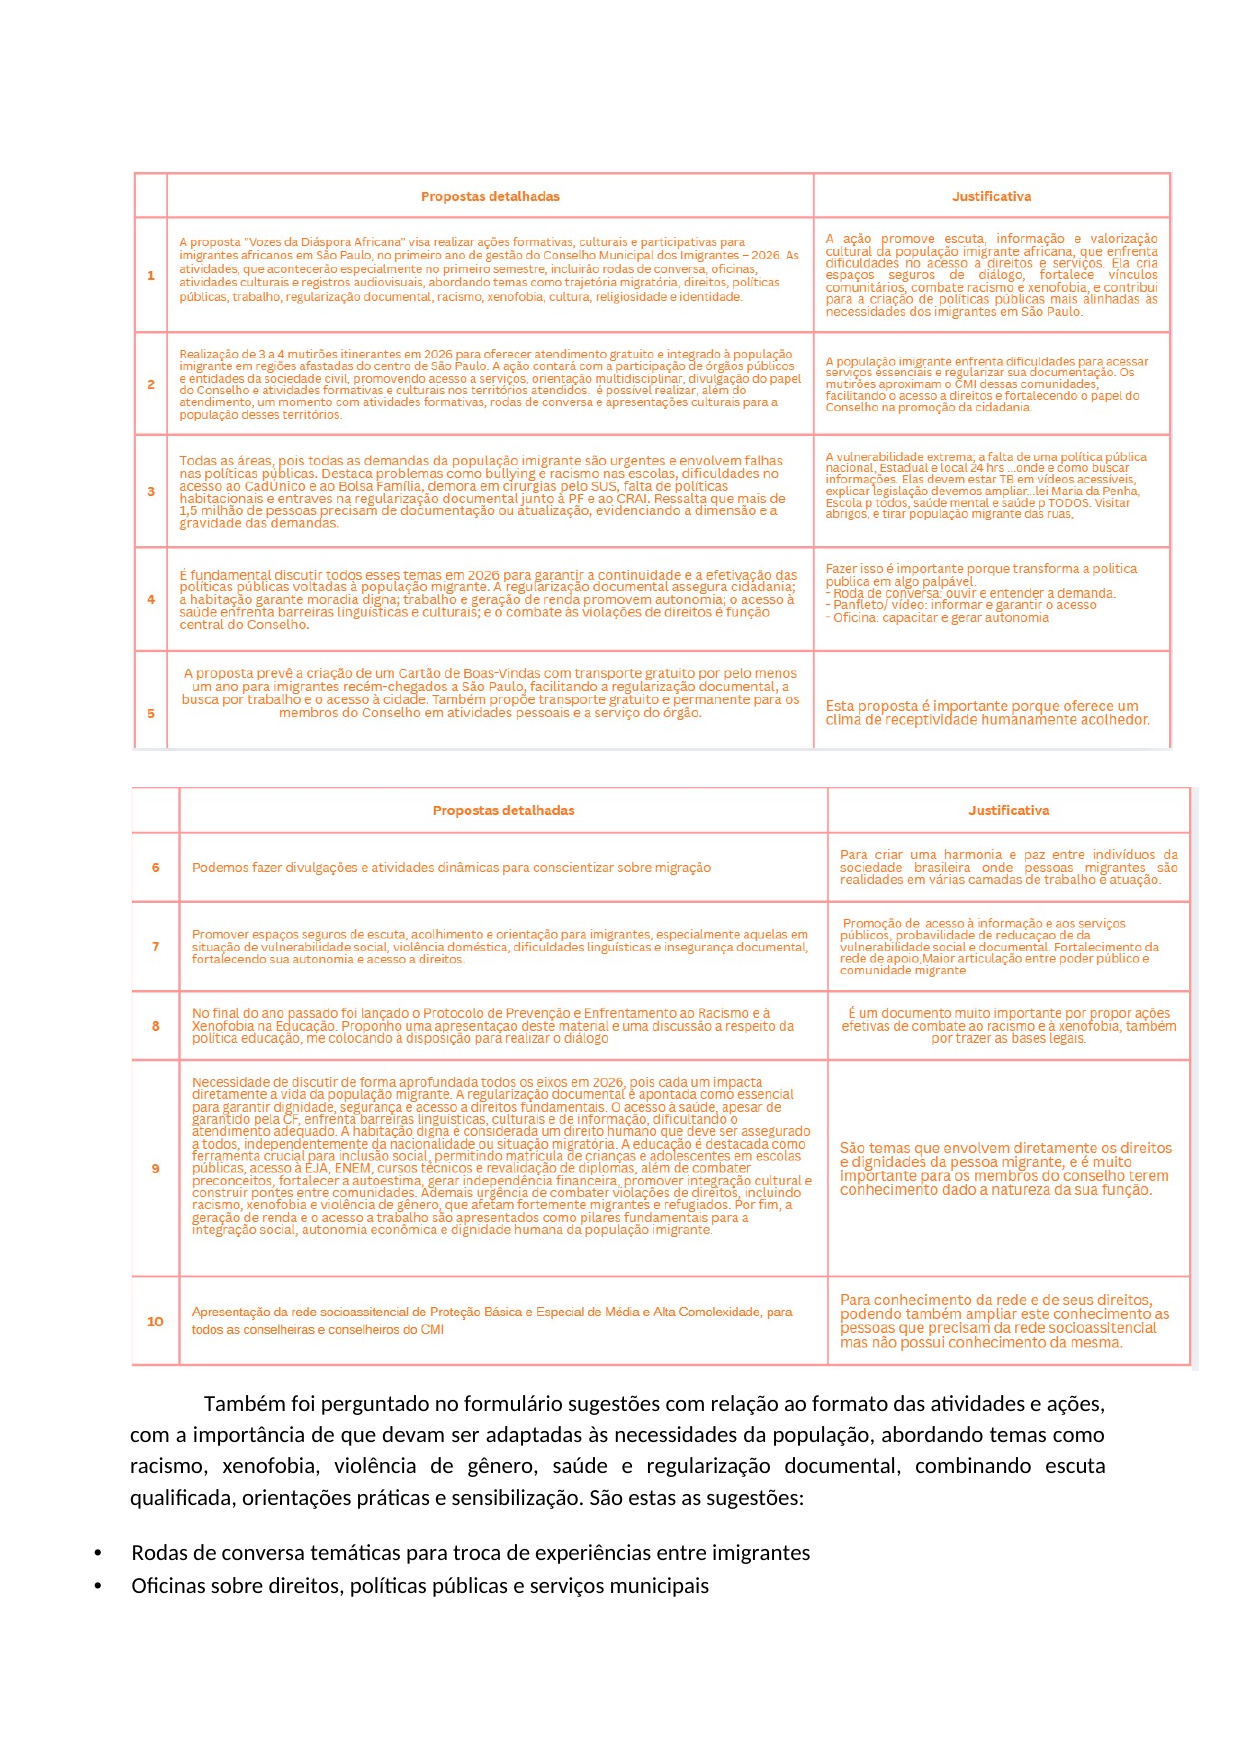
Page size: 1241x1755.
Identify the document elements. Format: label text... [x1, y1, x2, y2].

list Rodas de conversa temáticas para troca de experiências entre imigrantes [94, 1538, 1107, 1566]
text Também foi perguntado no formulário sugestões com relação ao formato das atividades e ações, com a importância de que devam ser adaptadas às necessidades da população, abordando temas como racismo, xenofobia, violência de gênero, saúde e regularização documental, combinando escuta qualificada, orientações práticas e sensibilização. São estas as sugestões: [130, 1389, 1107, 1511]
list Oficinas sobre direitos, políticas públicas e serviços municipais [94, 1571, 1107, 1599]
